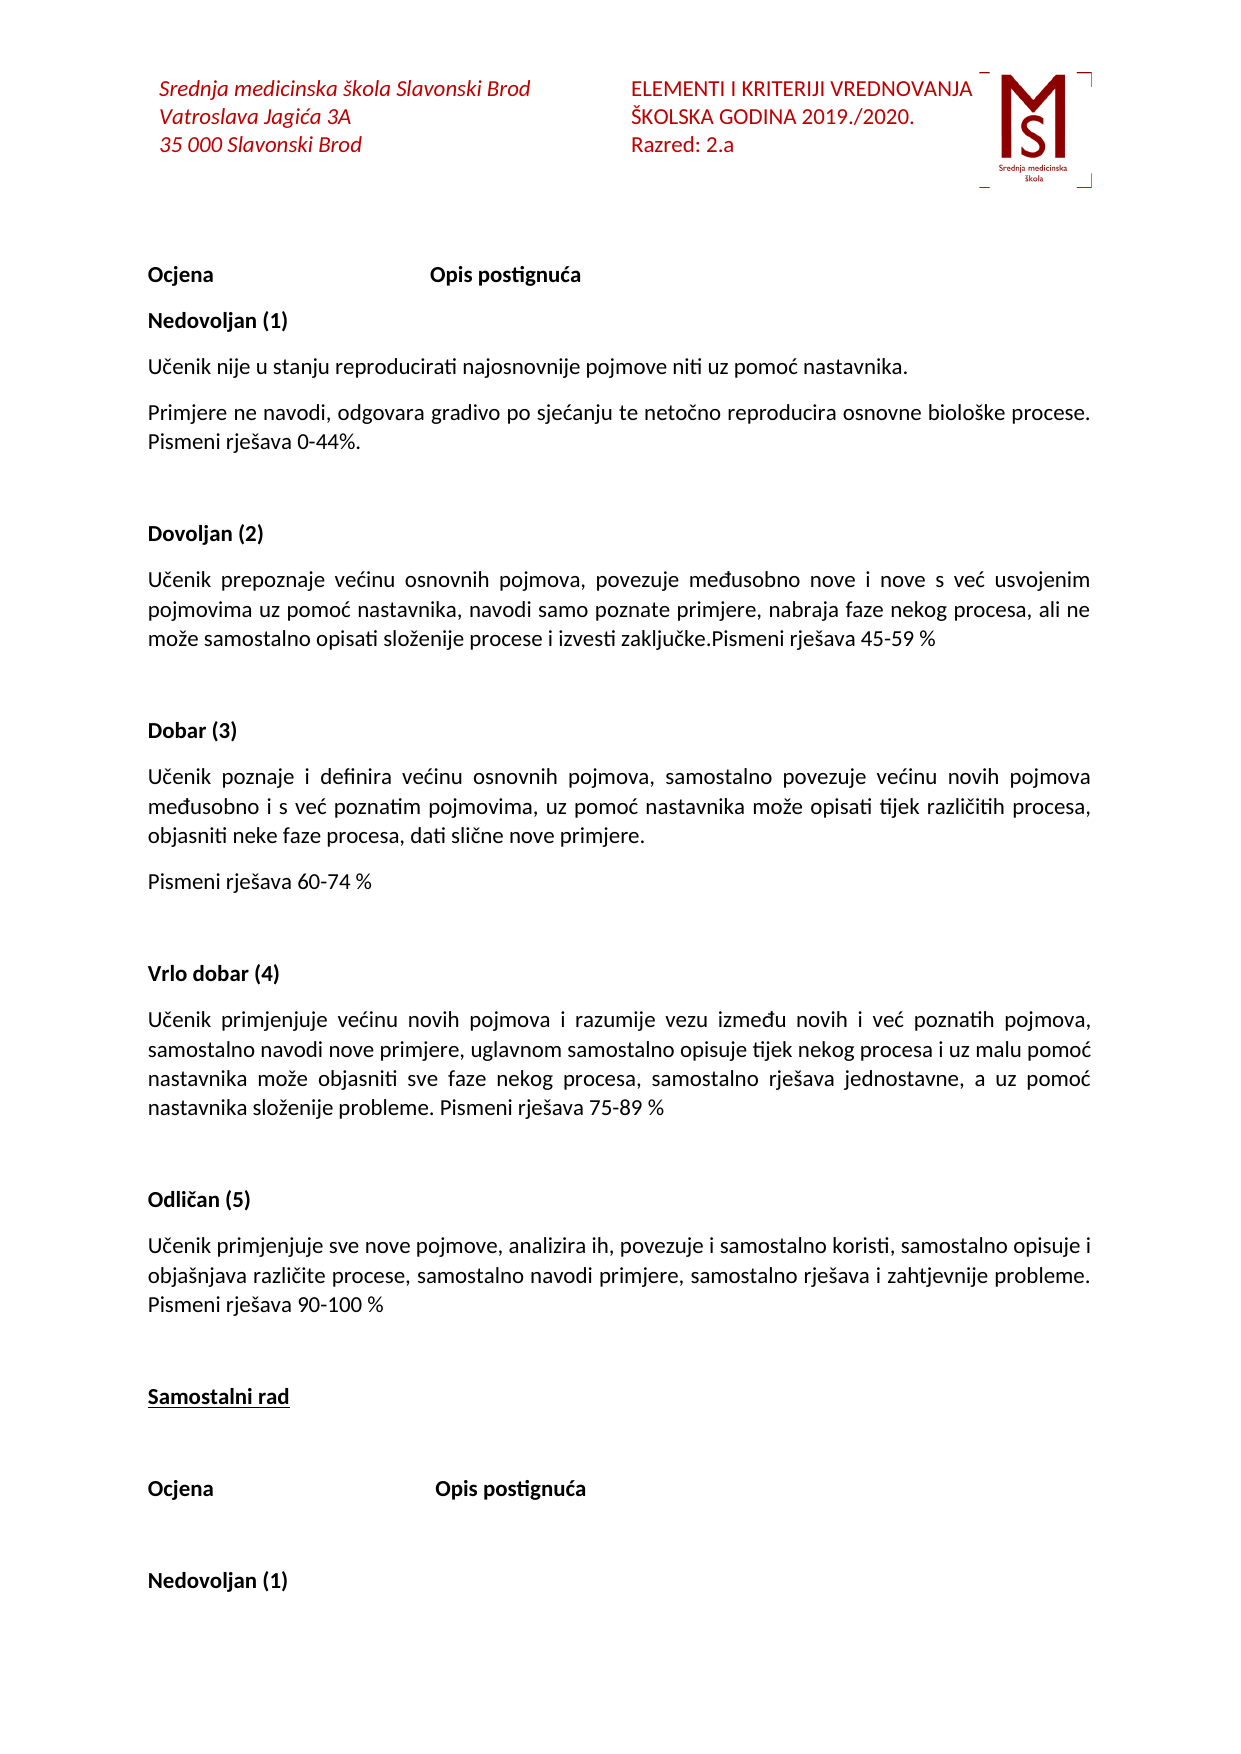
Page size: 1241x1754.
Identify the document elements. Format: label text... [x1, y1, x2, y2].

text Učenik primjenjuje većinu novih pojmova i razumije vezu između novih i već poznatih pojmova, samostalno navodi nove primjere, uglavnom samostalno opisuje tijek nekog procesa i uz malu pomoć nastavnika može objasniti sve faze nekog procesa, samostalno rješava jednostavne, a uz pomoć nastavnika složenije probleme. Pismeni rješava 75-89 % [148, 1005, 1093, 1121]
text Pismeni rješava 60-74 % [148, 867, 1093, 895]
text Dobar (3) [148, 716, 1093, 744]
text Odličan (5) [148, 1186, 1093, 1213]
text Učenik poznaje i definira većinu osnovnih pojmova, samostalno povezuje većinu novih pojmova međusobno i s već poznatim pojmovima, uz pomoć nastavnika može opisati tijek različitih procesa, objasniti neke faze procesa, dati slične nove primjere. [148, 762, 1093, 849]
text Nedovoljan (1) [148, 1567, 1093, 1594]
text Učenik nije u stanju reproducirati najosnovnije pojmove niti uz pomoć nastavnika. [148, 352, 1093, 380]
text Nedovoljan (1) [148, 306, 1093, 334]
text Učenik primjenjuje sve nove pojmove, analizira ih, povezuje i samostalno koristi, samostalno opisuje i objašnjava različite procese, samostalno navodi primjere, samostalno rješava i zahtjevnije probleme. Pismeni rješava 90-100 % [148, 1232, 1093, 1318]
text Ocjena Opis postignuća [148, 1474, 1093, 1502]
text Samostalni rad [148, 1382, 1093, 1410]
text Ocjena Opis postignuća [148, 260, 1093, 288]
text Primjere ne navodi, odgovara gradivo po sjećanju te netočno reproducira osnovne biološke procese. Pismeni rješava 0-44%. [148, 398, 1093, 455]
text Dovoljan (2) [148, 519, 1093, 547]
text Vrlo dobar (4) [148, 959, 1093, 987]
text Učenik prepoznaje većinu osnovnih pojmova, povezuje međusobno nove i nove s već usvojenim pojmovima uz pomoć nastavnika, navodi samo poznate primjere, nabraja faze nekog procesa, ali ne može samostalno opisati složenije procese i izvesti zaključke.Pismeni rješava 45-59 % [148, 566, 1093, 652]
